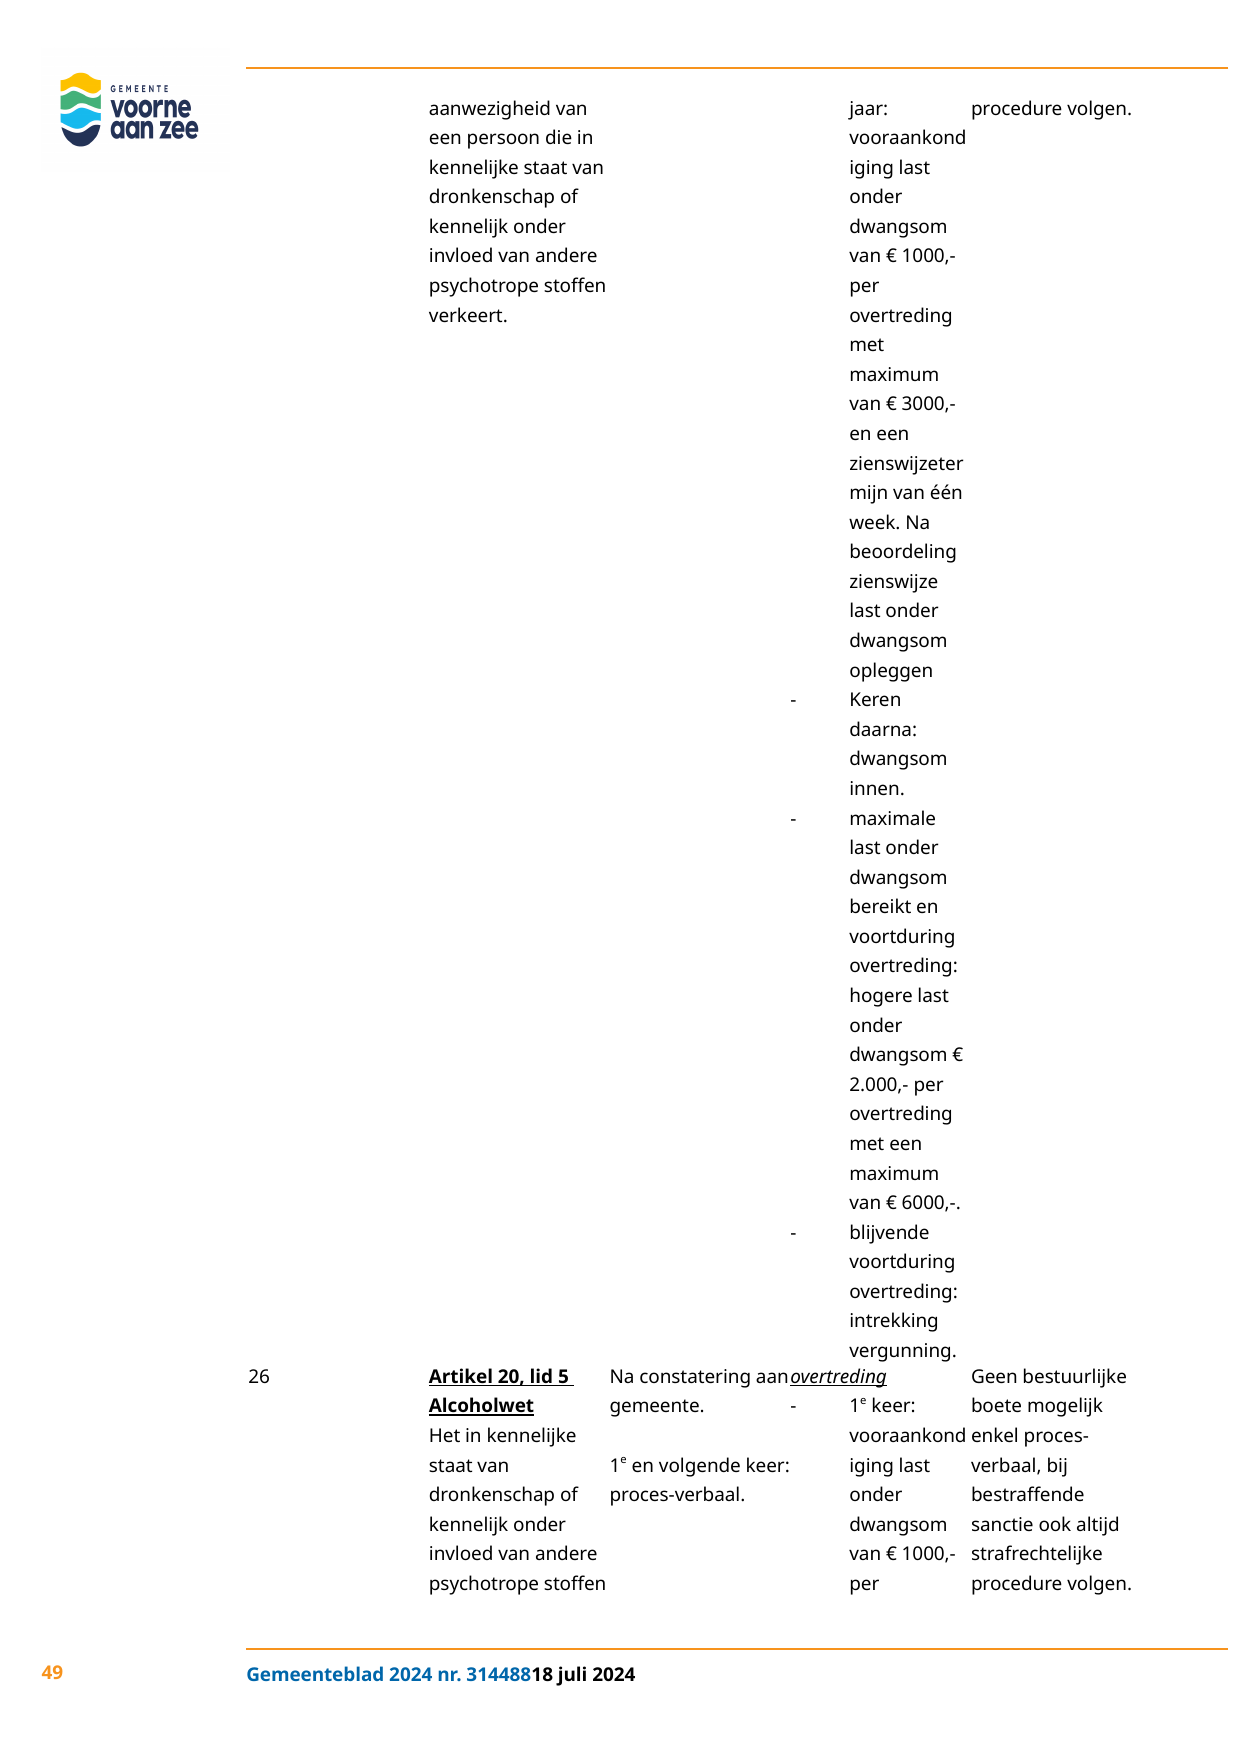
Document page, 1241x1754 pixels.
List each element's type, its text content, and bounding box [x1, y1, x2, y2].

table_cell [609, 95, 790, 1363]
table_cell jaar: vooraankondiging last onder dwangsom van € 1000,- per overtreding met maximum van € 3000,- en een zienswijzetermijn van één week. Na beoordeling zienswijze last onder dwangsom opleggen Keren daarna: dwangsom innen. maximale last onder dwangsom bereikt en voortduring overtreding: hogere last onder dwangsom € 2.000,- per overtreding met een maximum van € 6000,-. blijvende voortduring overtreding: intrekking vergunning. [790, 95, 971, 1363]
table_cell Na constatering aan gemeente. 1e en volgende keer: proces-verbaal. [609, 1363, 790, 1596]
picture [41, 47, 231, 172]
table_cell procedure volgen. [971, 95, 1152, 1363]
table_cell Artikel 20, lid 5 Alcoholwet Het in kennelijke staat van dronkenschap of kennelijk onder invloed van andere psychotrope stoffen [429, 1363, 609, 1596]
table_cell overtreding 1e keer: vooraankondiging last onder dwangsom van € 1000,- per [790, 1363, 971, 1596]
table_cell 26 [248, 1363, 429, 1596]
table_cell Geen bestuurlijke boete mogelijk enkel proces-verbaal, bij bestraffende sanctie ook altijd strafrechtelijke procedure volgen. [971, 1363, 1152, 1596]
table_cell aanwezigheid van een persoon die in kennelijke staat van dronkenschap of kennelijk onder invloed van andere psychotrope stoffen verkeert. [429, 95, 609, 1363]
table_cell [248, 95, 429, 1363]
